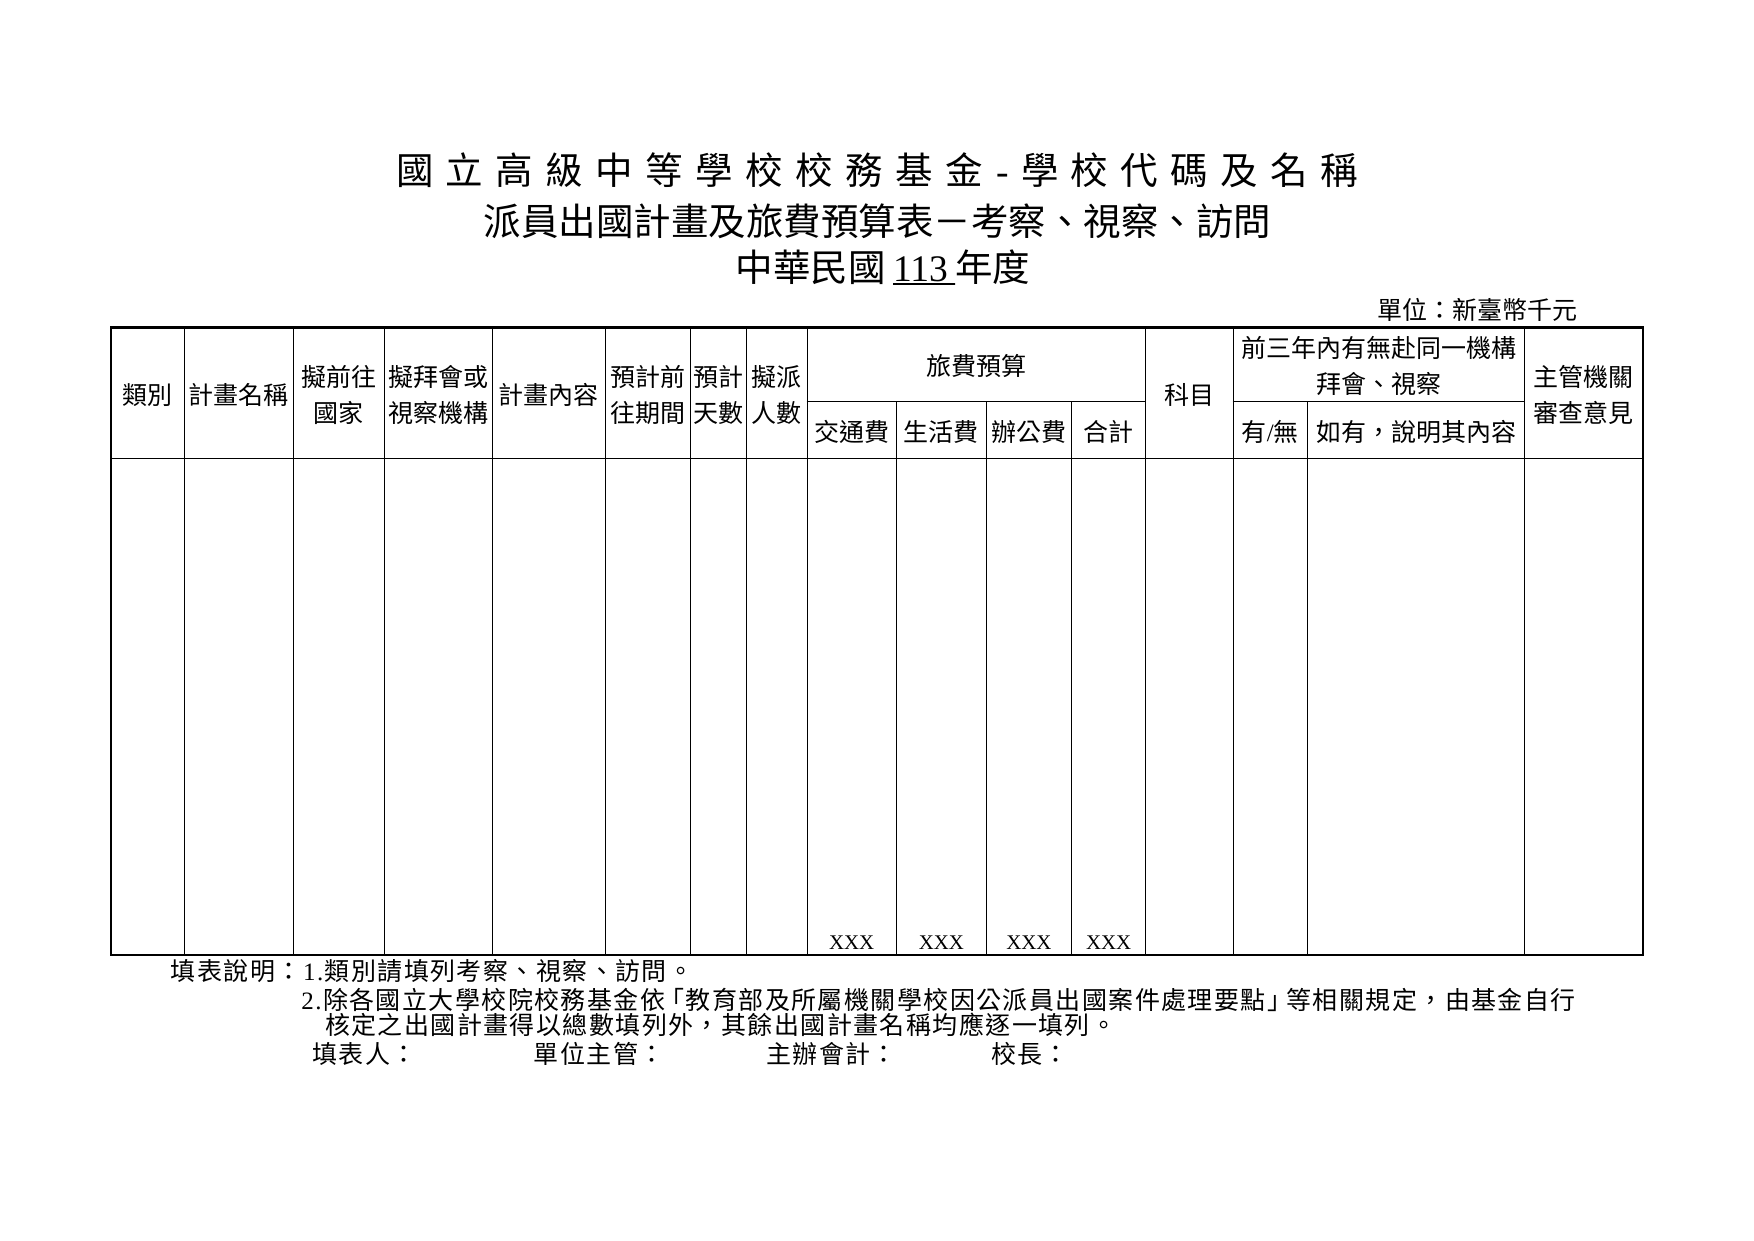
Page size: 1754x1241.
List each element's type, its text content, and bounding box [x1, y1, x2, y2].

table_cell [606, 459, 690, 954]
table_cell 合計 [1072, 402, 1145, 458]
table_cell XXX [808, 459, 896, 954]
text 2.除各國立大學校院校務基金依「教育部及所屬機關學校因公派員出國案件處理要點」等相關規定，由基金自行核定之出國計畫得以總數填列外，其餘出國計畫名稱均應逐一填列。 [301, 990, 1577, 1040]
table_header 計畫名稱 [185, 329, 293, 458]
table_cell [294, 459, 384, 954]
table_header 預計前往期間 [606, 329, 690, 458]
table_cell [1146, 459, 1233, 954]
table_cell XXX [987, 459, 1071, 954]
table_cell [747, 459, 807, 954]
table_cell [1308, 459, 1524, 954]
table_cell [493, 459, 605, 954]
table_header 擬拜會或視察機構 [385, 329, 492, 458]
text 國立高級中等學校校務基金-學校代碼及名稱 [177, 148, 1577, 193]
table_cell XXX [1072, 459, 1145, 954]
table_cell 有/無 [1234, 402, 1307, 458]
table_cell [1234, 459, 1307, 954]
table_cell XXX [897, 459, 986, 954]
text 中華民國113年度 [177, 244, 1588, 290]
table_cell 交通費 [808, 402, 896, 458]
table_header 預計天數 [691, 329, 746, 458]
text 填表說明：1.類別請填列考察、視察、訪問。 [171, 961, 1577, 986]
table_header 旅費預算 [808, 329, 1145, 401]
table_cell 辦公費 [987, 402, 1071, 458]
table_cell [385, 459, 492, 954]
table_cell 如有，說明其內容 [1308, 402, 1524, 458]
table_cell 生活費 [897, 402, 986, 458]
table_header 科目 [1146, 329, 1233, 458]
text 單位：新臺幣千元 [177, 290, 1577, 326]
table_cell [691, 459, 746, 954]
table_cell [112, 459, 184, 954]
table_cell [185, 459, 293, 954]
table_header 前三年內有無赴同一機構拜會、視察 [1234, 329, 1524, 401]
table_header 主管機關審查意見 [1525, 329, 1642, 458]
table_header 類別 [112, 329, 184, 458]
table_header 擬派人數 [747, 329, 807, 458]
table_header 計畫內容 [493, 329, 605, 458]
text 派員出國計畫及旅費預算表－考察、視察、訪問 [177, 198, 1577, 244]
text 填表人： 單位主管： 主辦會計： 校長： [312, 1044, 1577, 1069]
table_header 擬前往國家 [294, 329, 384, 458]
table_cell [1525, 459, 1642, 954]
